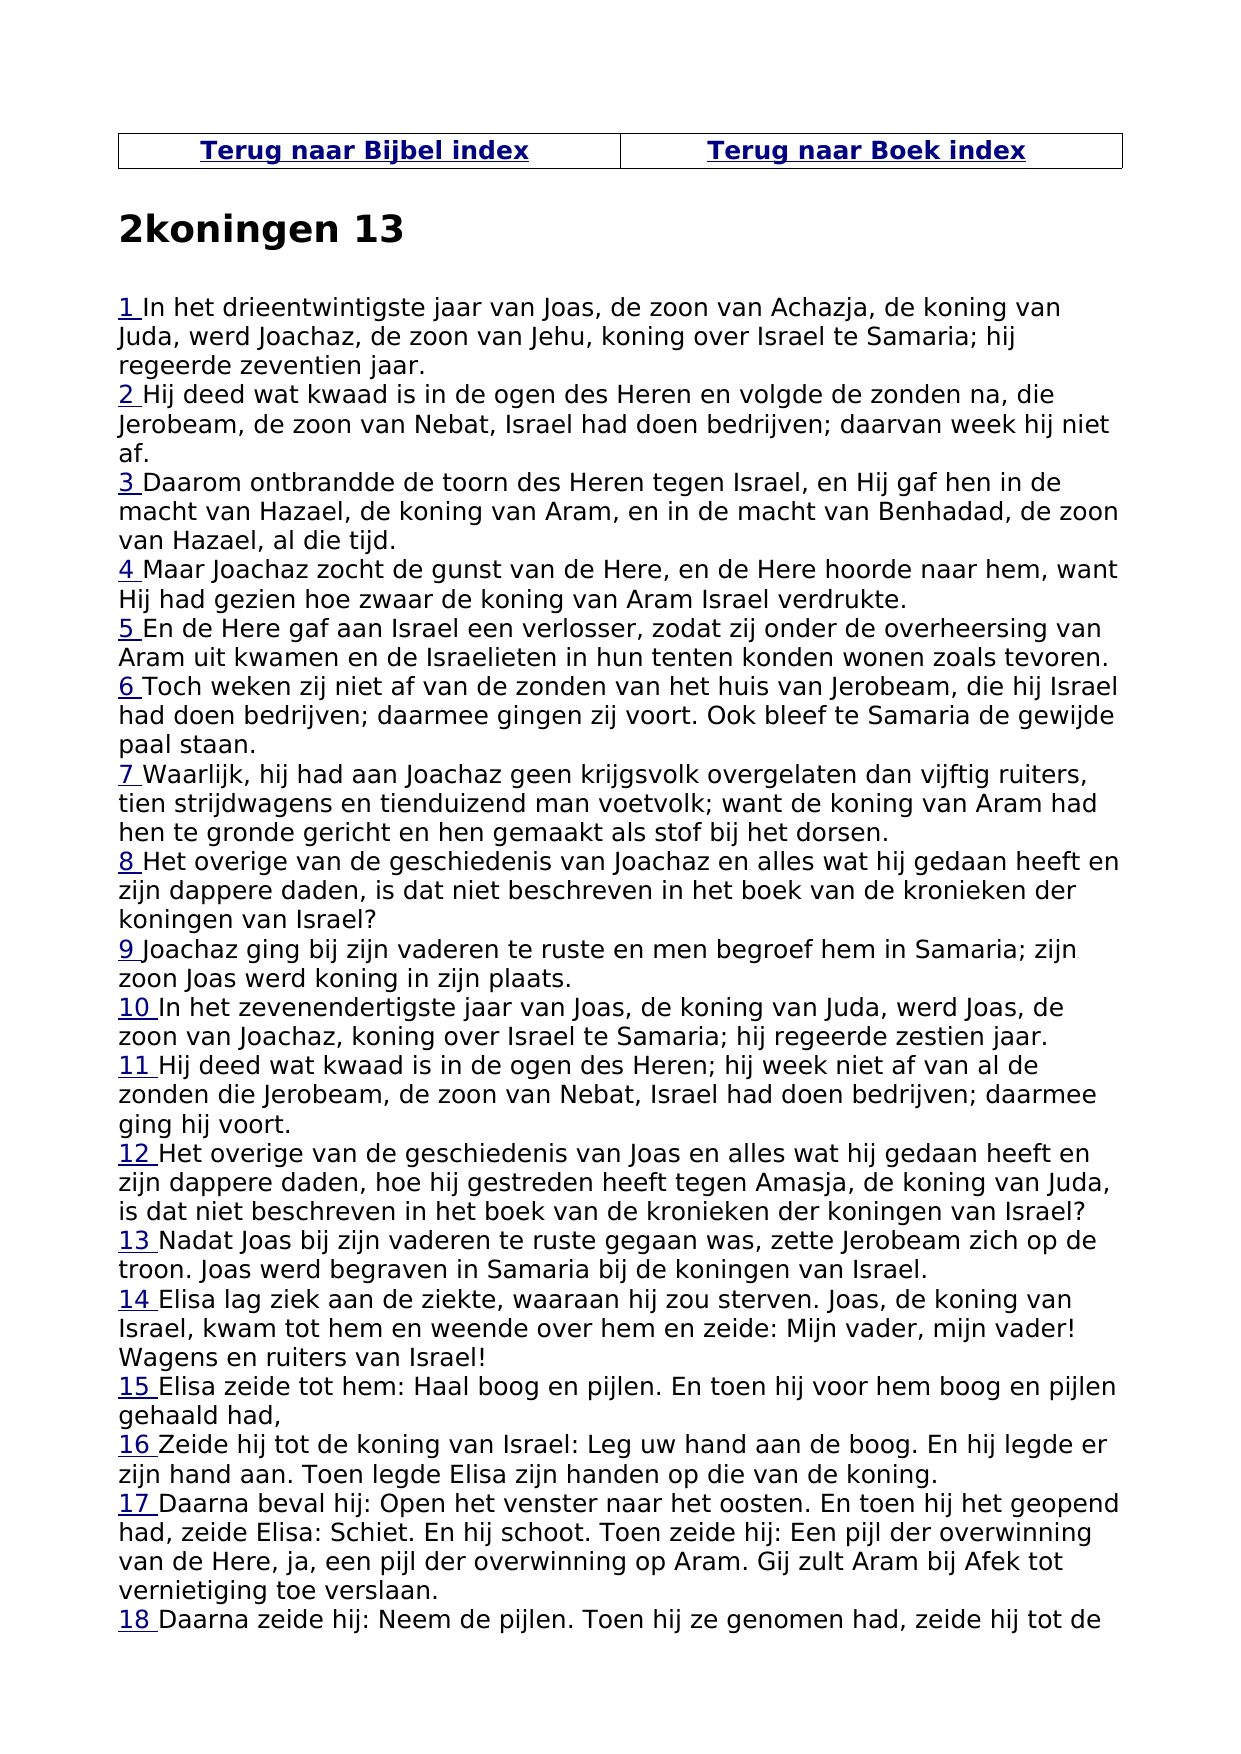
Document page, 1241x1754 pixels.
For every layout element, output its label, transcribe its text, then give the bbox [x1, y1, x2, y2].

subtitle 2koningen 13 [118, 208, 1122, 252]
table_header Terug naar Boek index [621, 134, 1122, 168]
text 1 In het drieentwintigste jaar van Joas, de zoon van Achazja, de koning van Juda, werd Joachaz, de zoon van Jehu, koning over Israel te Samaria; hij regeerde zeventien jaar. 2 Hij deed wat kwaad is in de ogen des Heren en volgde de zonden na, die Jerobeam, de zoon van Nebat, Israel had doen bedrijven; daarvan week hij niet af. 3 Daarom ontbrandde de toorn des Heren tegen Israel, en Hij gaf hen in de macht van Hazael, de koning van Aram, en in de macht van Benhadad, de zoon van Hazael, al die tijd. 4 Maar Joachaz zocht de gunst van de Here, en de Here hoorde naar hem, want Hij had gezien hoe zwaar de koning van Aram Israel verdrukte. 5 En de Here gaf aan Israel een verlosser, zodat zij onder de overheersing van Aram uit kwamen en de Israelieten in hun tenten konden wonen zoals tevoren. 6 Toch weken zij niet af van de zonden van het huis van Jerobeam, die hij Israel had doen bedrijven; daarmee gingen zij voort. Ook bleef te Samaria de gewijde paal staan. 7 Waarlijk, hij had aan Joachaz geen krijgsvolk overgelaten dan vijftig ruiters, tien strijdwagens en tienduizend man voetvolk; want de koning van Aram had hen te gronde gericht en hen gemaakt als stof bij het dorsen. 8 Het overige van de geschiedenis van Joachaz en alles wat hij gedaan heeft en zijn dappere daden, is dat niet beschreven in het boek van de kronieken der koningen van Israel? 9 Joachaz ging bij zijn vaderen te ruste en men begroef hem in Samaria; zijn zoon Joas werd koning in zijn plaats. 10 In het zevenendertigste jaar van Joas, de koning van Juda, werd Joas, de zoon van Joachaz, koning over Israel te Samaria; hij regeerde zestien jaar. 11 Hij deed wat kwaad is in de ogen des Heren; hij week niet af van al de zonden die Jerobeam, de zoon van Nebat, Israel had doen bedrijven; daarmee ging hij voort. 12 Het overige van de geschiedenis van Joas en alles wat hij gedaan heeft en zijn dappere daden, hoe hij gestreden heeft tegen Amasja, de koning van Juda, is dat niet beschreven in het boek van de kronieken der koningen van Israel? 13 Nadat Joas bij zijn vaderen te ruste gegaan was, zette Jerobeam zich op de troon. Joas werd begraven in Samaria bij de koningen van Israel. 14 Elisa lag ziek aan de ziekte, waaraan hij zou sterven. Joas, de koning van Israel, kwam tot hem en weende over hem en zeide: Mijn vader, mijn vader! Wagens en ruiters van Israel! 15 Elisa zeide tot hem: Haal boog en pijlen. En toen hij voor hem boog en pijlen gehaald had, 16 Zeide hij tot de koning van Israel: Leg uw hand aan de boog. En hij legde er zijn hand aan. Toen legde Elisa zijn handen op die van de koning. 17 Daarna beval hij: Open het venster naar het oosten. En toen hij het geopend had, zeide Elisa: Schiet. En hij schoot. Toen zeide hij: Een pijl der overwinning van de Here, ja, een pijl der overwinning op Aram. Gij zult Aram bij Afek tot vernietiging toe verslaan. 18 Daarna zeide hij: Neem de pijlen. Toen hij ze genomen had, zeide hij tot de [118, 264, 1122, 1635]
table_header Terug naar Bijbel index [119, 134, 620, 168]
